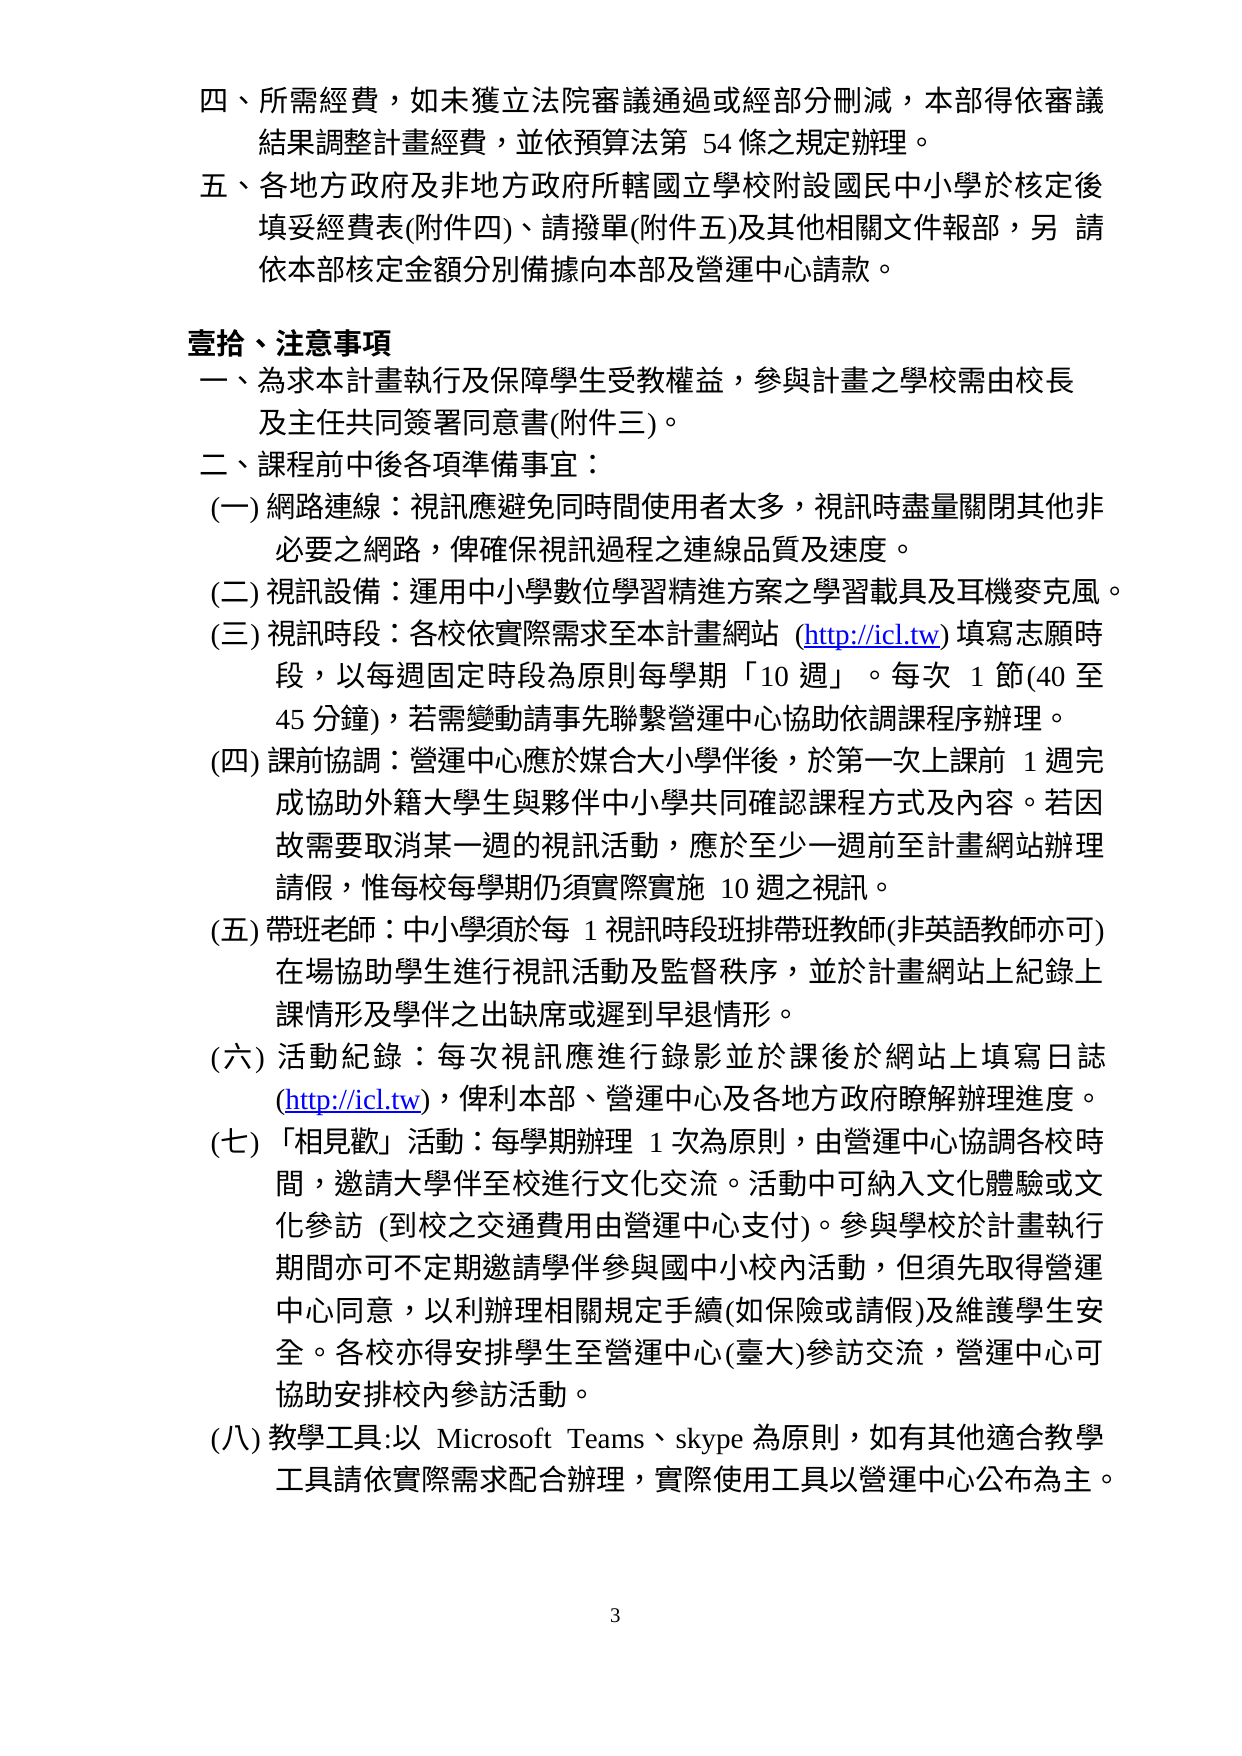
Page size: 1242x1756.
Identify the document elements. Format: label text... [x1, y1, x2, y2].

text (三) 視訊時段：各校依實際需求至本計畫網站 (http://icl.tw) 填寫志願時段，以每週固定時段為原則每學期「10 週」。每次 1 節(40 至 45 分鐘)，若需變動請事先聯繫營運中心協助依調課程序辦理。 [210, 611, 1104, 737]
text 四、所需經費，如未獲立法院審議通過或經部分刪減，本部得依審議 結果調整計畫經費，並依預算法第 54 條之規定辦理。 [199, 78, 1104, 162]
text (六) 活動紀錄：每次視訊應進行錄影並於課後於網站上填寫日誌(http://icl.tw)，俾利本部、營運中心及各地方政府瞭解辦理進度。 [210, 1033, 1106, 1118]
text (二) 視訊設備：運用中小學數位學習精進方案之學習載具及耳機麥克風。 [210, 568, 1104, 611]
text (七) 「相見歡」活動：每學期辦理 1 次為原則，由營運中心協調各校時間，邀請大學伴至校進行文化交流。活動中可納入文化體驗或文化參訪 (到校之交通費用由營運中心支付)。參與學校於計畫執行期間亦可不定期邀請學伴參與國中小校內活動，但須先取得營運中心同意，以利辦理相關規定手續(如保險或請假)及維護學生安全。各校亦得安排學生至營運中心(臺大)參訪交流，營運中心可協助安排校內參訪活動。 [210, 1118, 1104, 1414]
text (八) 教學工具:以 Microsoft Teams、skype 為原則，如有其他適合教學工具請依實際需求配合辦理，實際使用工具以營運中心公布為主。 [210, 1414, 1104, 1499]
text 五、各地方政府及非地方政府所轄國立學校附設國民中小學於核定後 填妥經費表(附件四)、請撥單(附件五)及其他相關文件報部，另 請依本部核定金額分別備據向本部及營運中心請款。 [199, 162, 1105, 289]
subtitle 壹拾、注意事項 [187, 315, 1229, 364]
text (四) 課前協調：營運中心應於媒合大小學伴後，於第一次上課前 1 週完成協助外籍大學生與夥伴中小學共同確認課程方式及內容。若因故需要取消某一週的視訊活動，應於至少一週前至計畫網站辦理請假，惟每校每學期仍須實際實施 10 週之視訊。 [210, 737, 1104, 907]
text 及主任共同簽署同意書(附件三)。二、課程前中後各項準備事宜： [199, 399, 697, 484]
text 一、為求本計畫執行及保障學生受教權益，參與計畫之學校需由校長 [199, 364, 1229, 398]
text (五) 帶班老師：中小學須於每 1 視訊時段班排帶班教師(非英語教師亦可)在場協助學生進行視訊活動及監督秩序，並於計畫網站上紀錄上課情形及學伴之出缺席或遲到早退情形。 [210, 907, 1104, 1033]
text (一) 網路連線：視訊應避免同時間使用者太多，視訊時盡量關閉其他非必要之網路，俾確保視訊過程之連線品質及速度。 [210, 484, 1104, 568]
